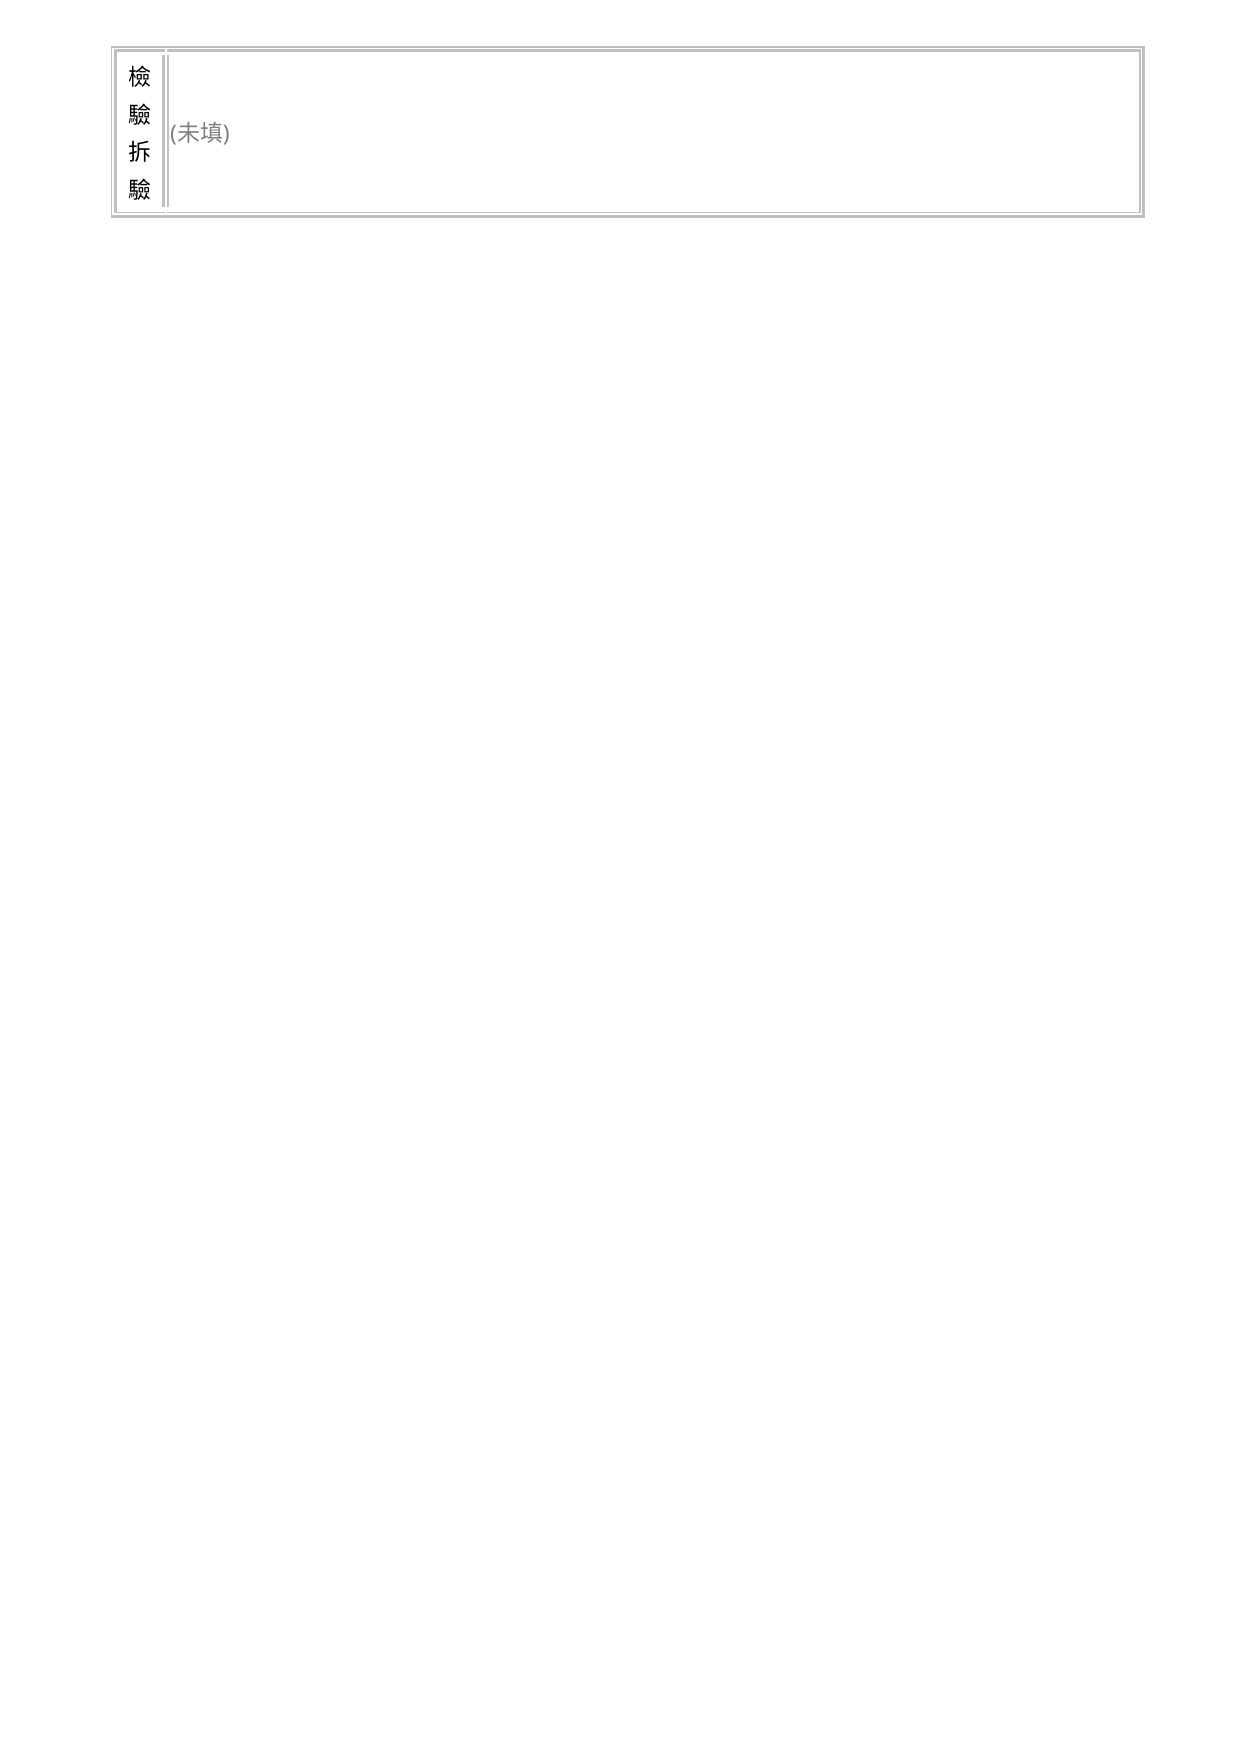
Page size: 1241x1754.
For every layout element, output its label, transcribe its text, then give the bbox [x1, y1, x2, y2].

table_cell (未填) [165, 48, 1142, 212]
table_cell 檢 驗 拆 驗 [117, 52, 165, 212]
